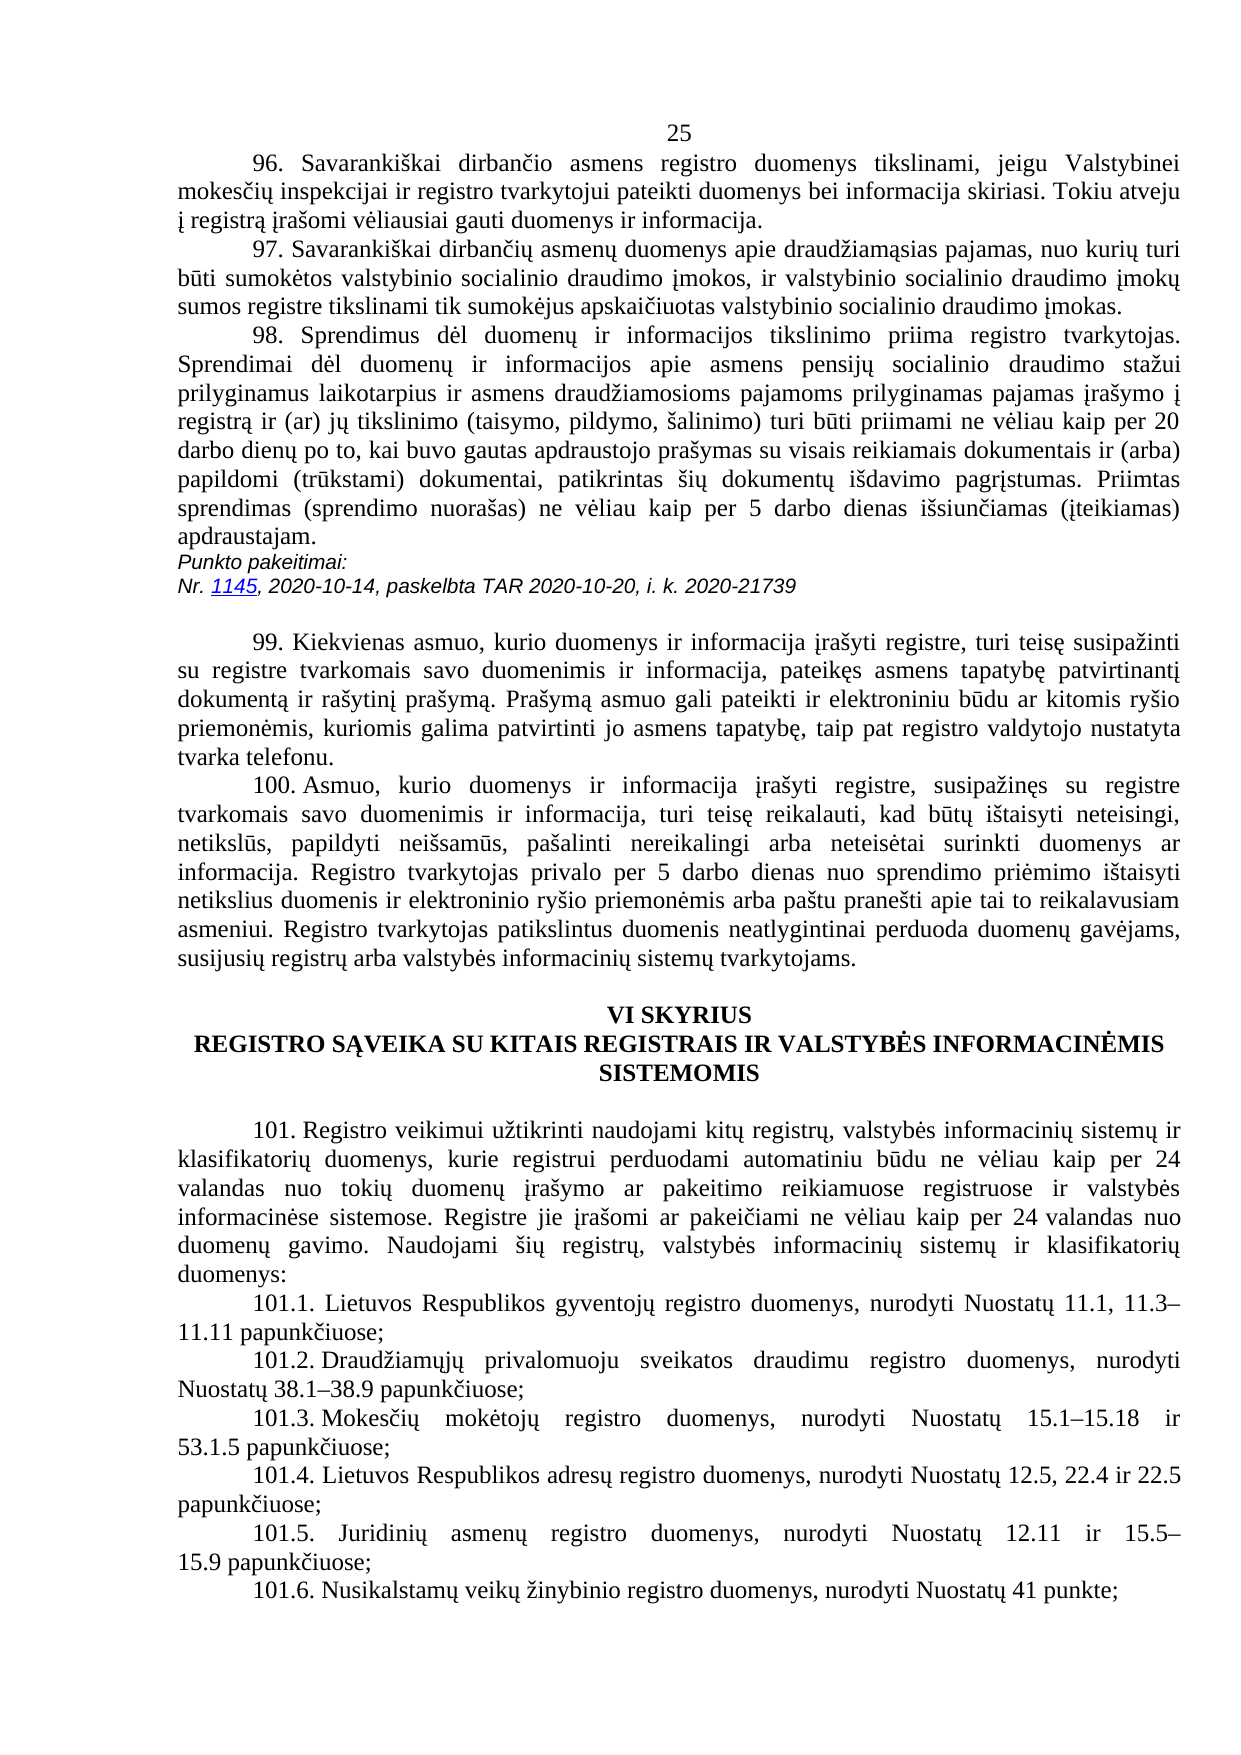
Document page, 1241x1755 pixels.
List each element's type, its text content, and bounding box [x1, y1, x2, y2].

text 101.3. Mokesčių mokėtojų registro duomenys, nurodyti Nuostatų 15.1–15.18 ir 53.1.5 papunkčiuose; [177, 1403, 1181, 1461]
text Punkto pakeitimai: [177, 550, 1181, 574]
text REGISTRO SĄVEIKA SU KITAIS REGISTRAIS IR VALSTYBĖS INFORMACINĖMIS SISTEMOMIS [177, 1029, 1181, 1087]
text 96. Savarankiškai dirbančio asmens registro duomenys tikslinami, jeigu Valstybinei mokesčių inspekcijai ir registro tvarkytojui pateikti duomenys bei informacija skiriasi. Tokiu atveju į registrą įrašomi vėliausiai gauti duomenys ir informacija. [177, 148, 1181, 234]
text 97. Savarankiškai dirbančių asmenų duomenys apie draudžiamąsias pajamas, nuo kurių turi būti sumokėtos valstybinio socialinio draudimo įmokos, ir valstybinio socialinio draudimo įmokų sumos registre tikslinami tik sumokėjus apskaičiuotas valstybinio socialinio draudimo įmokas. [177, 234, 1181, 320]
text 101. Registro veikimui užtikrinti naudojami kitų registrų, valstybės informacinių sistemų ir klasifikatorių duomenys, kurie registrui perduodami automatiniu būdu ne vėliau kaip per 24 valandas nuo tokių duomenų įrašymo ar pakeitimo reikiamuose registruose ir valstybės informacinėse sistemose. Registre jie įrašomi ar pakeičiami ne vėliau kaip per 24 valandas nuo duomenų gavimo. Naudojami šių registrų, valstybės informacinių sistemų ir klasifikatorių duomenys: [177, 1116, 1181, 1288]
text VI SKYRIUS [177, 1001, 1181, 1029]
text 98. Sprendimus dėl duomenų ir informacijos tikslinimo priima registro tvarkytojas. Sprendimai dėl duomenų ir informacijos apie asmens pensijų socialinio draudimo stažui prilyginamus laikotarpius ir asmens draudžiamosioms pajamoms prilyginamas pajamas įrašymo į registrą ir (ar) jų tikslinimo (taisymo, pildymo, šalinimo) turi būti priimami ne vėliau kaip per 20 darbo dienų po to, kai buvo gautas apdraustojo prašymas su visais reikiamais dokumentais ir (arba) papildomi (trūkstami) dokumentai, patikrintas šių dokumentų išdavimo pagrįstumas. Priimtas sprendimas (sprendimo nuorašas) ne vėliau kaip per 5 darbo dienas išsiunčiamas (įteikiamas) apdraustajam. [177, 320, 1181, 550]
text 101.6. Nusikalstamų veikų žinybinio registro duomenys, nurodyti Nuostatų 41 punkte; [177, 1576, 1181, 1604]
text Nr. 1145, 2020-10-14, paskelbta TAR 2020-10-20, i. k. 2020-21739 [177, 574, 1181, 598]
text 101.1. Lietuvos Respublikos gyventojų registro duomenys, nurodyti Nuostatų 11.1, 11.3–11.11 papunkčiuose; [177, 1288, 1181, 1346]
text 101.4. Lietuvos Respublikos adresų registro duomenys, nurodyti Nuostatų 12.5, 22.4 ir 22.5 papunkčiuose; [177, 1461, 1181, 1518]
text 100. Asmuo, kurio duomenys ir informacija įrašyti registre, susipažinęs su registre tvarkomais savo duomenimis ir informacija, turi teisę reikalauti, kad būtų ištaisyti neteisingi, netikslūs, papildyti neišsamūs, pašalinti nereikalingi arba neteisėtai surinkti duomenys ar informacija. Registro tvarkytojas privalo per 5 darbo dienas nuo sprendimo priėmimo ištaisyti netikslius duomenis ir elektroninio ryšio priemonėmis arba paštu pranešti apie tai to reikalavusiam asmeniui. Registro tvarkytojas patikslintus duomenis neatlygintinai perduoda duomenų gavėjams, susijusių registrų arba valstybės informacinių sistemų tvarkytojams. [177, 771, 1181, 972]
text 101.5. Juridinių asmenų registro duomenys, nurodyti Nuostatų 12.11 ir 15.5–15.9 papunkčiuose; [177, 1518, 1181, 1576]
text 101.2. Draudžiamųjų privalomuoju sveikatos draudimu registro duomenys, nurodyti Nuostatų 38.1–38.9 papunkčiuose; [177, 1346, 1181, 1403]
text 99. Kiekvienas asmuo, kurio duomenys ir informacija įrašyti registre, turi teisę susipažinti su registre tvarkomais savo duomenimis ir informacija, pateikęs asmens tapatybę patvirtinantį dokumentą ir rašytinį prašymą. Prašymą asmuo gali pateikti ir elektroniniu būdu ar kitomis ryšio priemonėmis, kuriomis galima patvirtinti jo asmens tapatybę, taip pat registro valdytojo nustatyta tvarka telefonu. [177, 627, 1181, 771]
